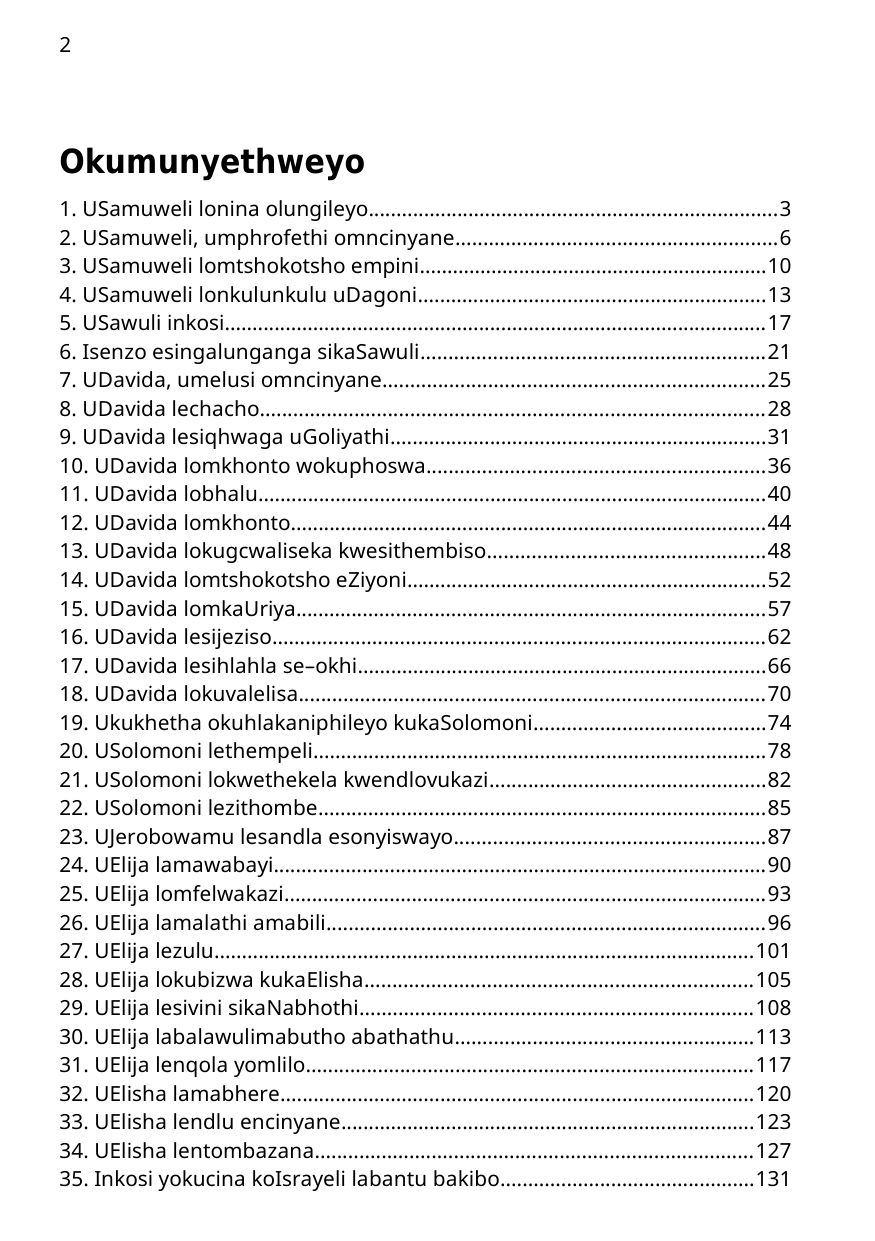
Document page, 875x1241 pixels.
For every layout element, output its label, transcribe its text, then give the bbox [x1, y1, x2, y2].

text 2. USamuweli, umphrofethi omncinyane 6 [59, 222, 791, 251]
text 5. USawuli inkosi 17 [59, 308, 791, 337]
text 25. UElija lomfelwakazi 93 [59, 879, 791, 907]
text 32. UElisha lamabhere 120 [59, 1079, 791, 1107]
text 34. UElisha lentombazana 127 [59, 1136, 791, 1164]
text 12. UDavida lomkhonto 44 [59, 508, 791, 536]
text 3. USamuweli lomtshokotsho empini 10 [59, 251, 791, 279]
text 15. UDavida lomkaUriya 57 [59, 593, 791, 622]
text 6. Isenzo esingalunganga sikaSawuli 21 [59, 337, 791, 365]
text 30. UElija labalawulimabutho abathathu 113 [59, 1022, 791, 1050]
text 19. Ukukhetha okuhlakaniphileyo kukaSolomoni 74 [59, 708, 791, 736]
text 31. UElija lenqola yomlilo 117 [59, 1050, 791, 1079]
text 14. UDavida lomtshokotsho eZiyoni 52 [59, 565, 791, 593]
text 8. UDavida lechacho 28 [59, 394, 791, 422]
text 9. UDavida lesiqhwaga uGoliyathi 31 [59, 422, 791, 451]
text 21. USolomoni lokwethekela kwendlovukazi 82 [59, 765, 791, 793]
text 33. UElisha lendlu encinyane 123 [59, 1107, 791, 1136]
text 11. UDavida lobhalu 40 [59, 479, 791, 508]
text 24. UElija lamawabayi 90 [59, 850, 791, 879]
text 4. USamuweli lonkulunkulu uDagoni 13 [59, 279, 791, 308]
text 13. UDavida lokugcwaliseka kwesithembiso 48 [59, 536, 791, 565]
text 18. UDavida lokuvalelisa 70 [59, 679, 791, 708]
text 27. UElija lezulu 101 [59, 936, 791, 964]
text 22. USolomoni lezithombe 85 [59, 793, 791, 822]
text 17. UDavida lesihlahla se–okhi 66 [59, 651, 791, 679]
text 16. UDavida lesijeziso 62 [59, 622, 791, 651]
text 7. UDavida, umelusi omncinyane 25 [59, 365, 791, 394]
text 10. UDavida lomkhonto wokuphoswa 36 [59, 451, 791, 479]
text 23. UJerobowamu lesandla esonyiswayo 87 [59, 822, 791, 850]
text 29. UElija lesivini sikaNabhothi 108 [59, 993, 791, 1022]
text 1. USamuweli lonina olungileyo 3 [59, 194, 791, 222]
text 28. UElija lokubizwa kukaElisha 105 [59, 964, 791, 993]
subtitle Okumunyethweyo [59, 142, 791, 181]
text 26. UElija lamalathi amabili 96 [59, 907, 791, 936]
text 35. Inkosi yokucina koIsrayeli labantu bakibo 131 [59, 1164, 791, 1193]
text 20. USolomoni lethempeli 78 [59, 736, 791, 765]
